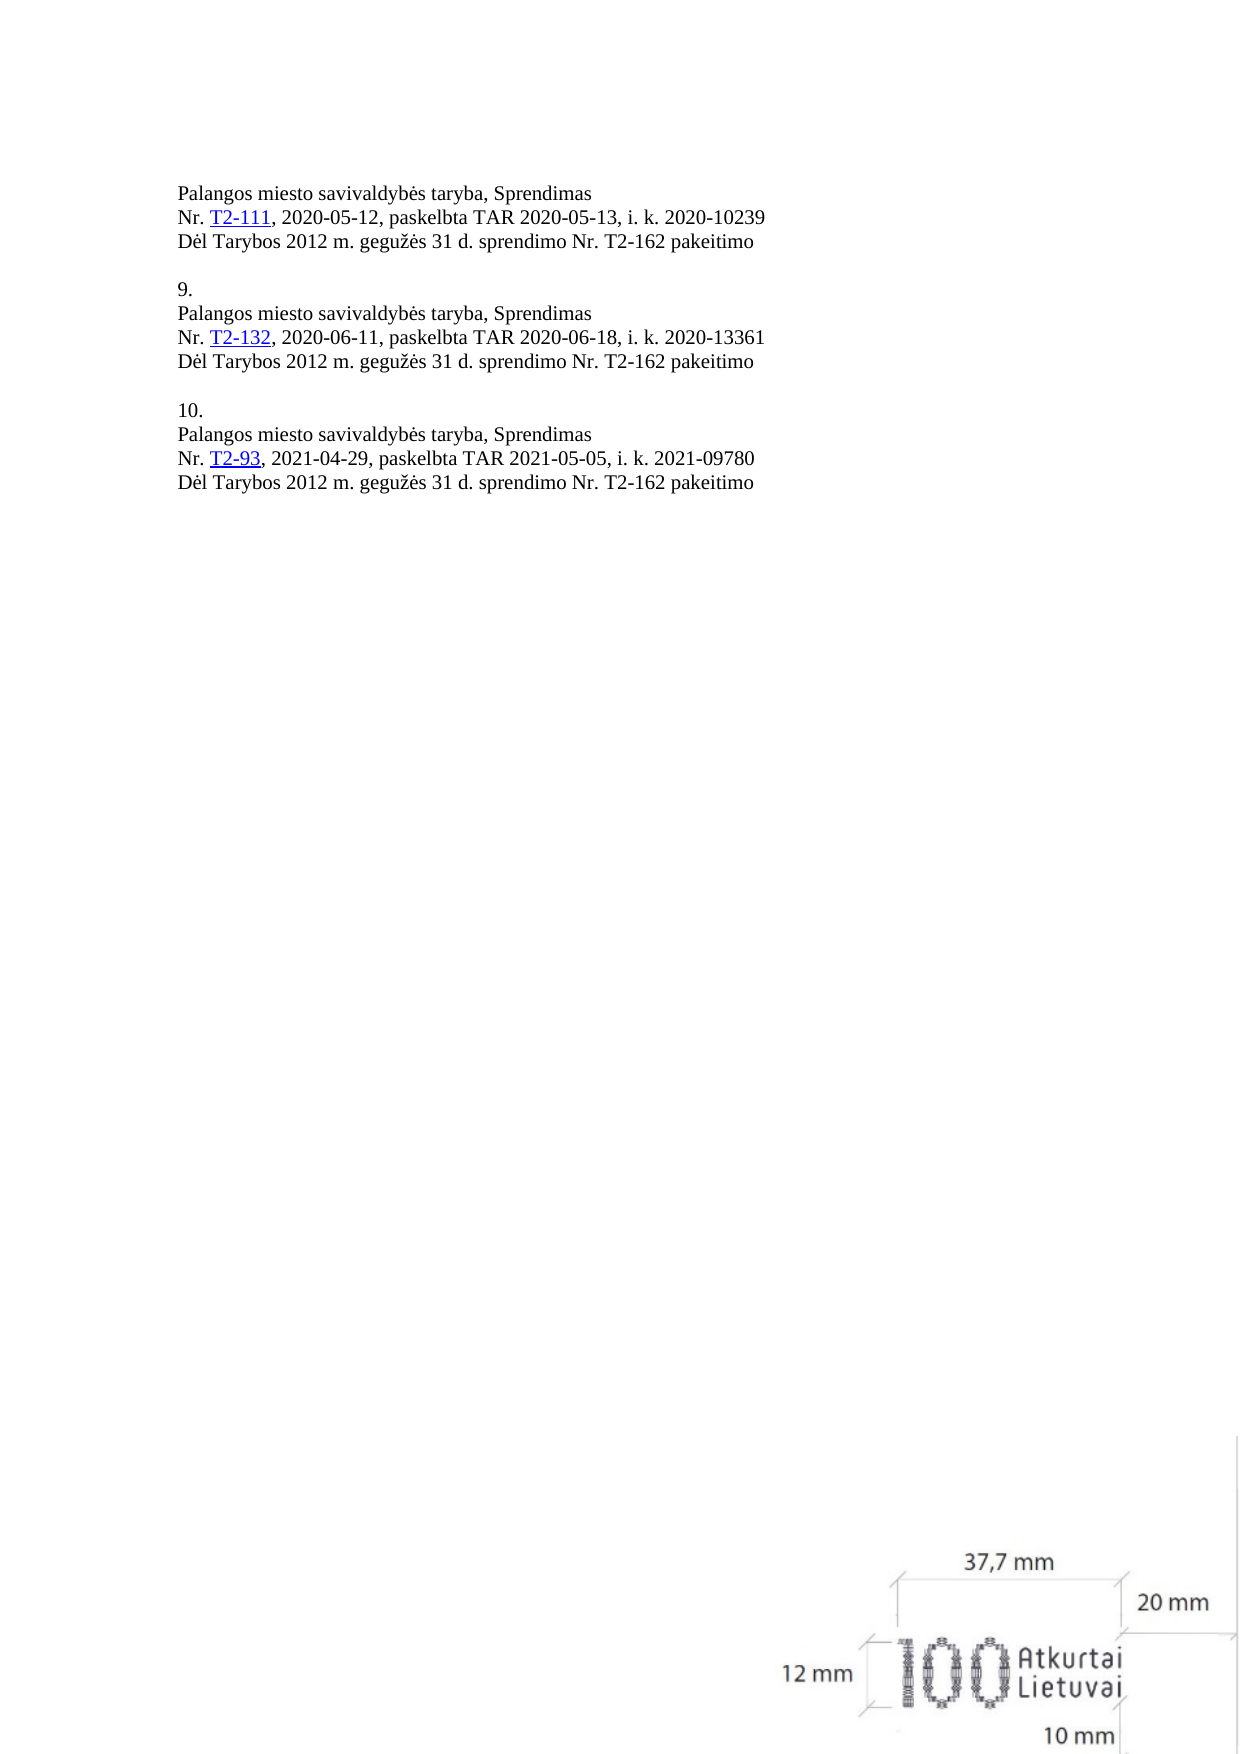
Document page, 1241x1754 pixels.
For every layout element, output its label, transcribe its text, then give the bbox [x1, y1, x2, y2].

text Nr. T2-93, 2021-04-29, paskelbta TAR 2021-05-05, i. k. 2021-09780 [177, 446, 1181, 470]
text Dėl Tarybos 2012 m. gegužės 31 d. sprendimo Nr. T2-162 pakeitimo [177, 470, 1181, 494]
text 10. [177, 397, 1181, 422]
text Dėl Tarybos 2012 m. gegužės 31 d. sprendimo Nr. T2-162 pakeitimo [177, 349, 1181, 373]
text Dėl Tarybos 2012 m. gegužės 31 d. sprendimo Nr. T2-162 pakeitimo [177, 229, 1181, 253]
text Palangos miesto savivaldybės taryba, Sprendimas [177, 181, 1181, 205]
text Palangos miesto savivaldybės taryba, Sprendimas [177, 422, 1181, 446]
text 9. [177, 277, 1181, 301]
text Nr. T2-132, 2020-06-11, paskelbta TAR 2020-06-18, i. k. 2020-13361 [177, 325, 1181, 349]
text Nr. T2-111, 2020-05-12, paskelbta TAR 2020-05-13, i. k. 2020-10239 [177, 205, 1181, 229]
text Palangos miesto savivaldybės taryba, Sprendimas [177, 301, 1181, 325]
